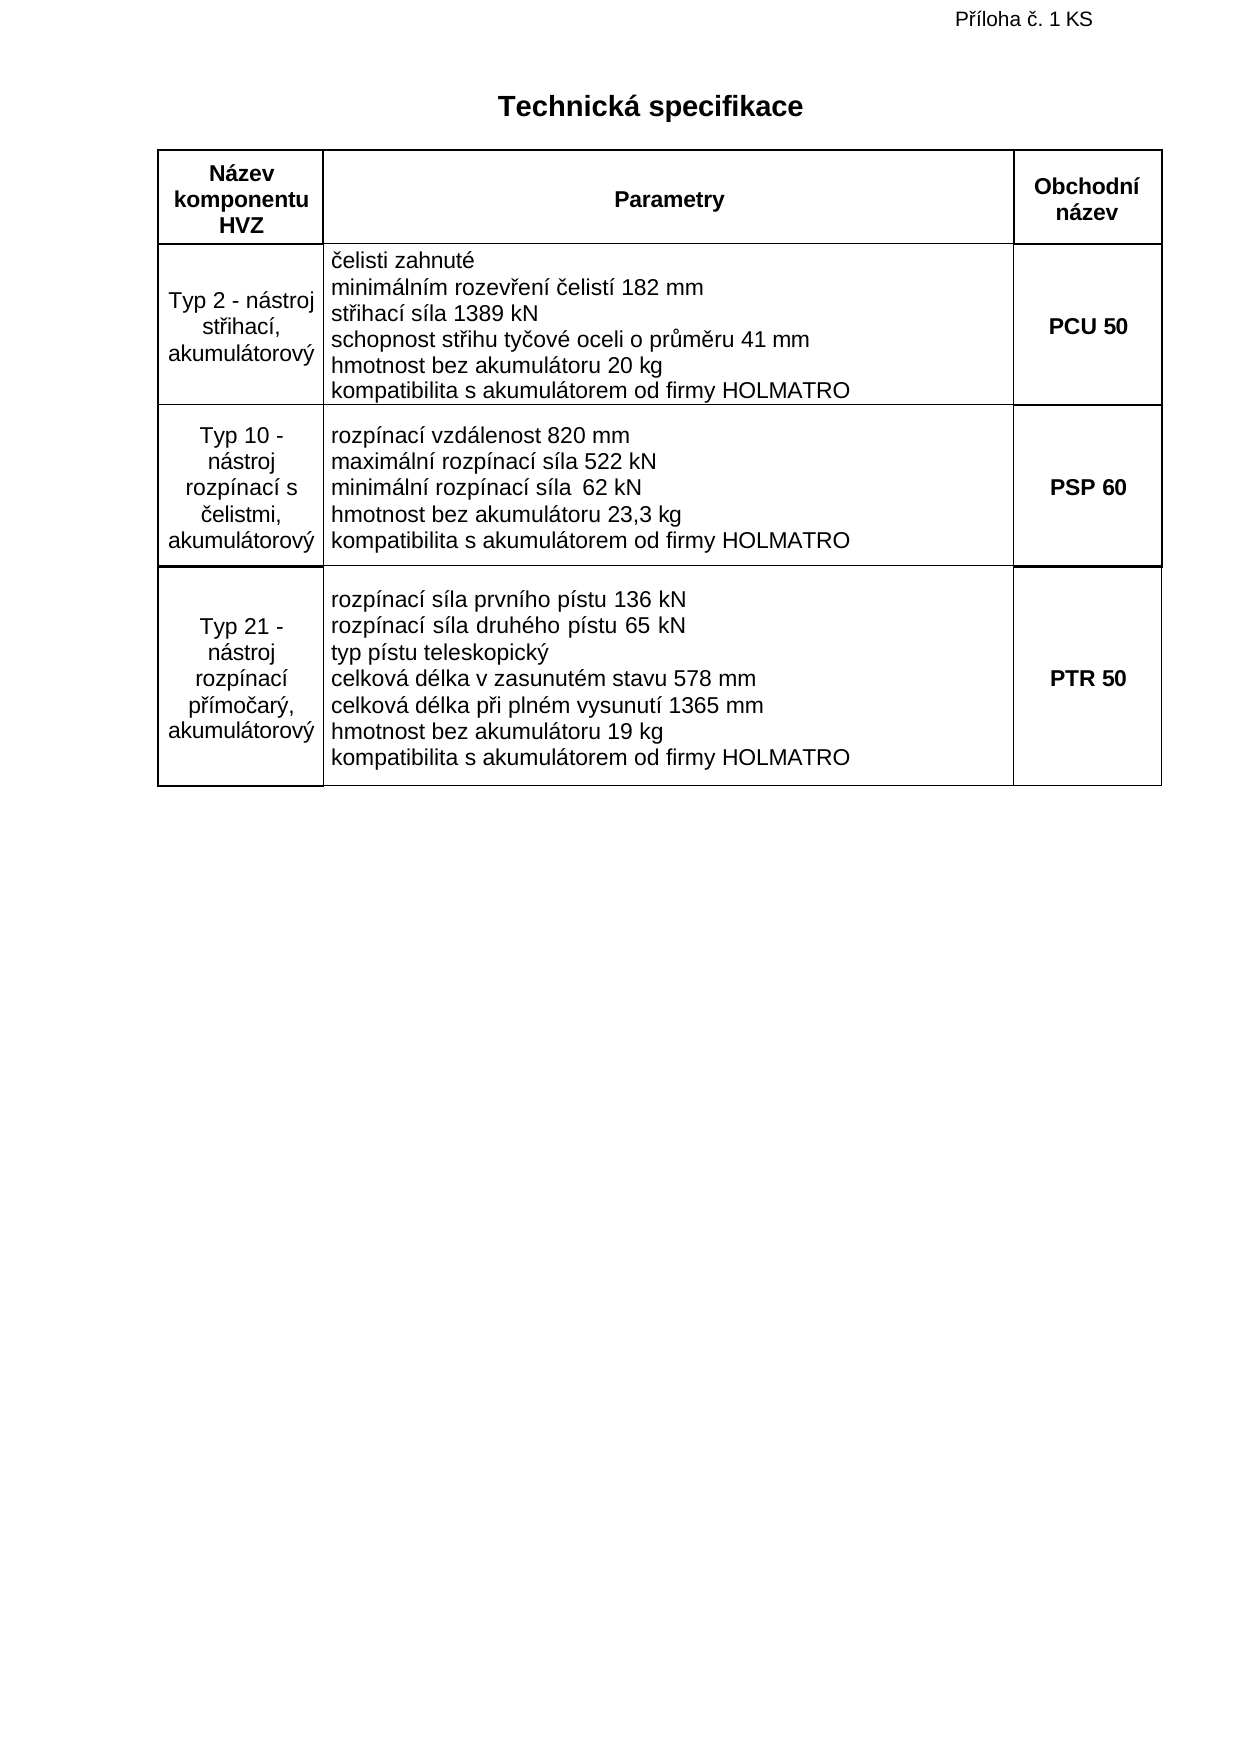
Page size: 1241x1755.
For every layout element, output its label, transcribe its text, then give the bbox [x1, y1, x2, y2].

table_cell PSP 60 [1014, 406, 1161, 565]
text Příloha č. 1 KS [88, 7, 1093, 31]
table_header Obchodní název [1015, 151, 1161, 243]
table_cell čelisti zahnuté minimálním rozevření čelistí 182 mm střihací síla 1389 kN schopnost střihu tyčové oceli o průměru 41 mm hmotnost bez akumulátoru 20 kg kompatibilita s akumulátorem od firmy HOLMATRO [324, 244, 1013, 404]
table_cell PTR 50 [1014, 568, 1161, 785]
table_cell Typ 21 - nástroj rozpínací přímočarý, akumulátorový [159, 568, 323, 785]
table_cell Typ 2 - nástroj střihací, akumulátorový [159, 245, 323, 404]
table_cell rozpínací síla prvního pístu 136 kN rozpínací síla druhého pístu 65 kN typ pístu teleskopický celková délka v zasunutém stavu 578 mm celková délka při plném vysunutí 1365 mm hmotnost bez akumulátoru 19 kg kompatibilita s akumulátorem od firmy HOLMATRO [324, 566, 1013, 785]
subtitle Technická specifikace [134, 89, 1167, 122]
table_cell rozpínací vzdálenost 820 mm maximální rozpínací síla 522 kN minimální rozpínací síla 62 kN hmotnost bez akumulátoru 23,3 kg kompatibilita s akumulátorem od firmy HOLMATRO [324, 405, 1013, 565]
table_header Parametry [324, 151, 1013, 243]
table_cell Typ 10 - nástroj rozpínací s čelistmi, akumulátorový [159, 405, 323, 565]
table_cell PCU 50 [1014, 245, 1161, 404]
table_header Název komponentu HVZ [159, 151, 322, 243]
